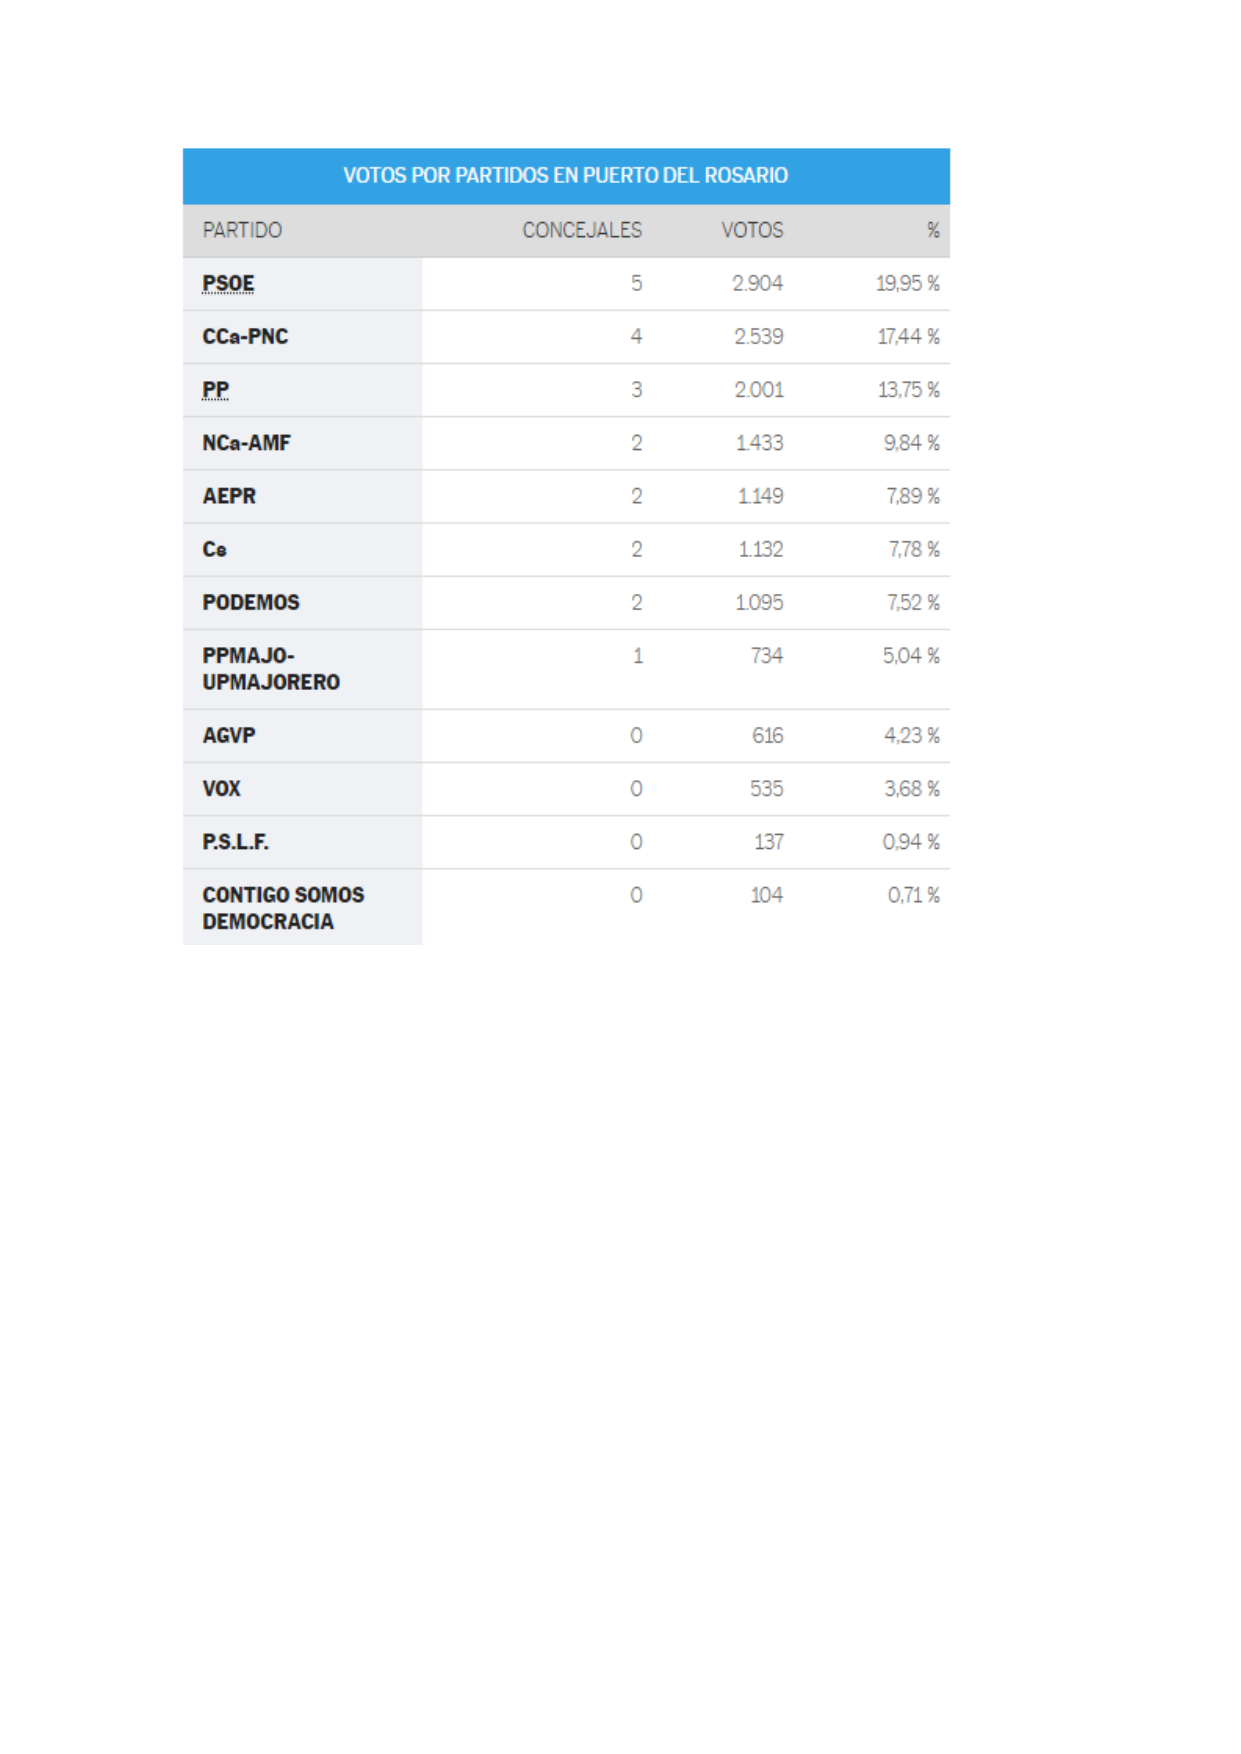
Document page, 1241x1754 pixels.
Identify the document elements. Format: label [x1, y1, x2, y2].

picture [177, 147, 952, 945]
